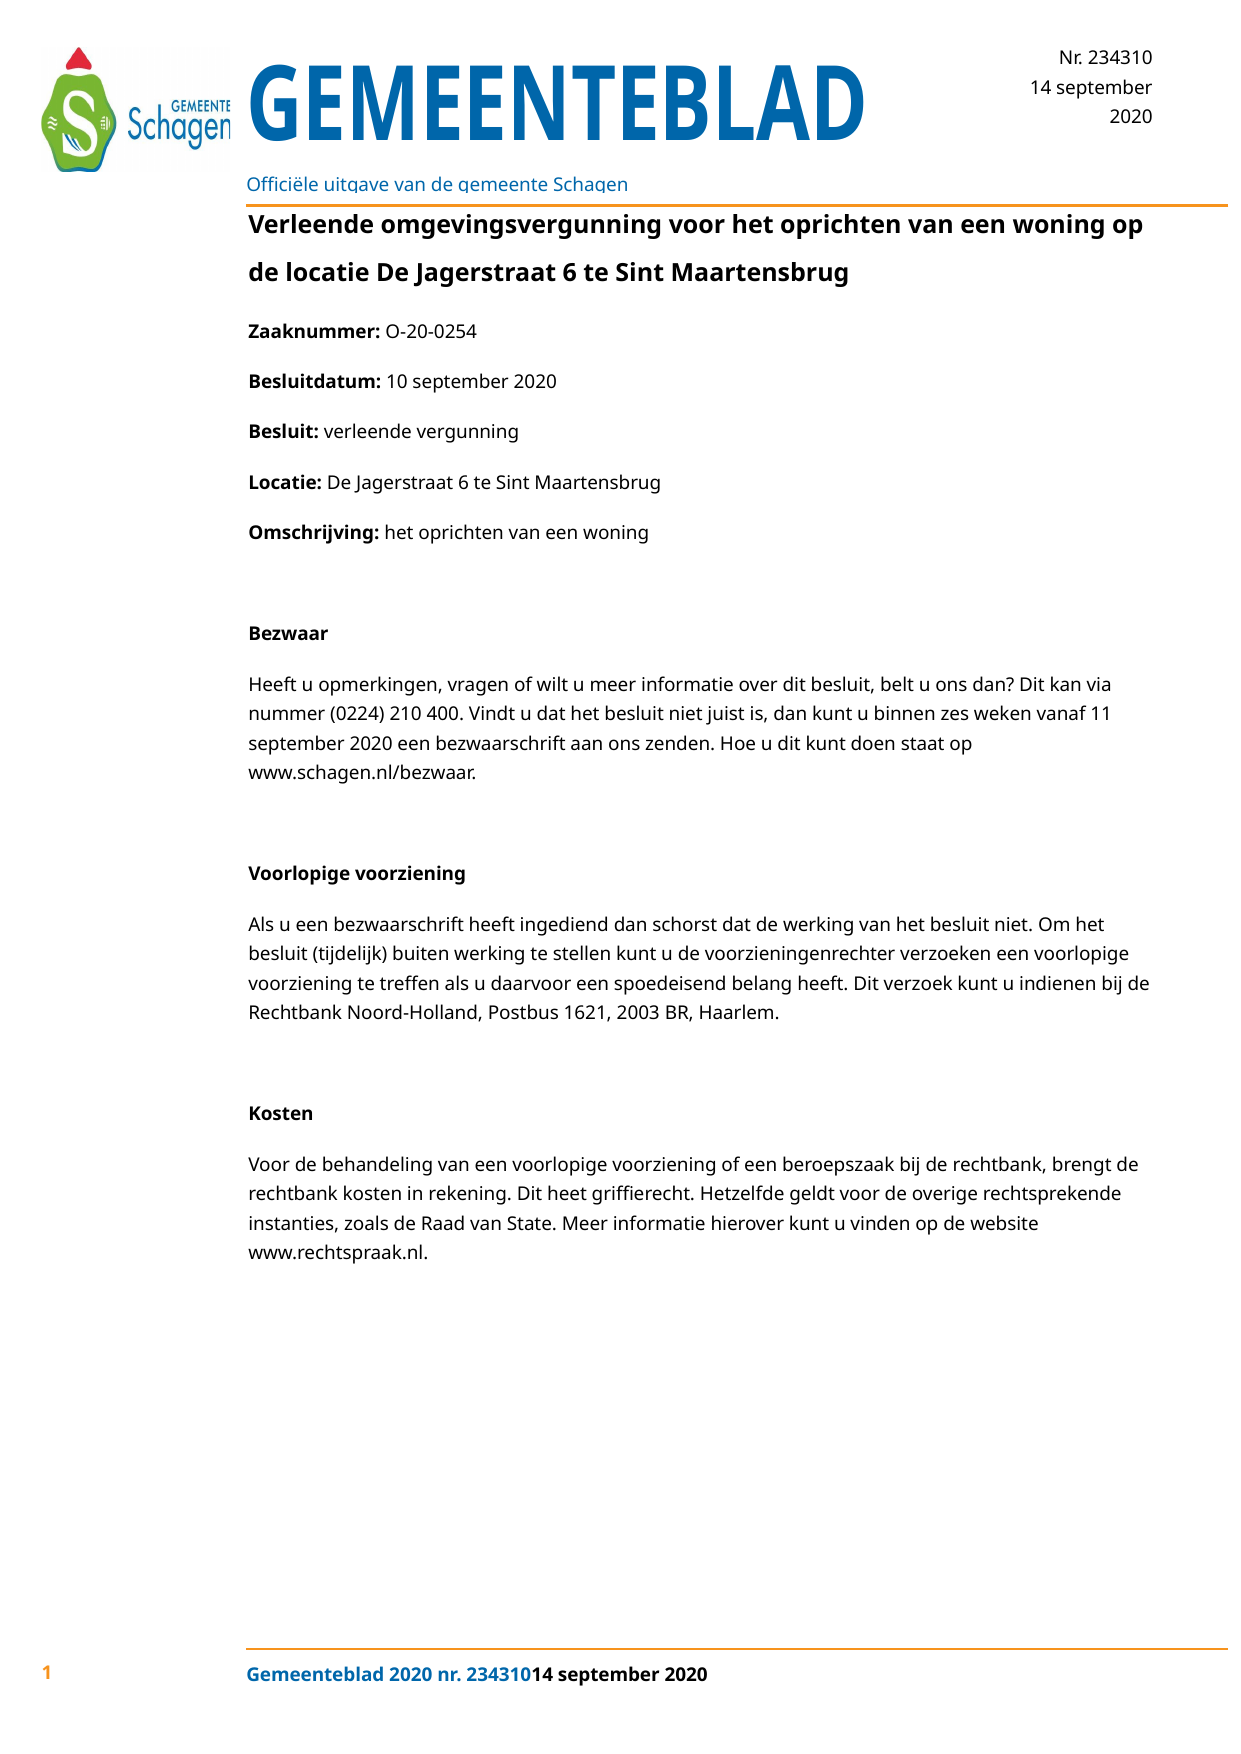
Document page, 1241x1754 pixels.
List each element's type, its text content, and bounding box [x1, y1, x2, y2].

text Verleende omgevingsvergunning voor het oprichten van een woning op de locatie De Jagerstraat 6 te Sint Maartensbrug [248, 207, 1152, 288]
text Kosten [248, 1100, 1152, 1126]
text Locatie: De Jagerstraat 6 te Sint Maartensbrug [248, 469, 1152, 495]
text Besluit: verleende vergunning [248, 419, 1152, 444]
text Besluitdatum: 10 september 2020 [248, 368, 1152, 394]
text Zaaknummer: O-20-0254 [248, 318, 1152, 344]
text Heeft u opmerkingen, vragen of wilt u meer informatie over dit besluit, belt u ons dan? Dit kan via nummer (0224) 210 400. Vindt u dat het besluit niet juist is, dan kunt u binnen zes weken vanaf 11 september 2020 een bezwaarschrift aan ons zenden. Hoe u dit kunt doen staat op www.schagen.nl/bezwaar. [248, 671, 1152, 785]
picture [41, 47, 231, 172]
text Bezwaar [248, 620, 1152, 646]
text Als u een bezwaarschrift heeft ingediend dan schorst dat de werking van het besluit niet. Om het besluit (tijdelijk) buiten werking te stellen kunt u de voorzieningenrechter verzoeken een voorlopige voorziening te treffen als u daarvoor een spoedeisend belang heeft. Dit verzoek kunt u indienen bij de Rechtbank Noord-Holland, Postbus 1621, 2003 BR, Haarlem. [248, 911, 1152, 1025]
text Voorlopige voorziening [248, 860, 1152, 886]
text Voor de behandeling van een voorlopige voorziening of een beroepszaak bij de rechtbank, brengt de rechtbank kosten in rekening. Dit heet griffierecht. Hetzelfde geldt voor de overige rechtsprekende instanties, zoals de Raad van State. Meer informatie hierover kunt u vinden op de website www.rechtspraak.nl. [248, 1151, 1152, 1265]
text Omschrijving: het oprichten van een woning [248, 519, 1152, 545]
